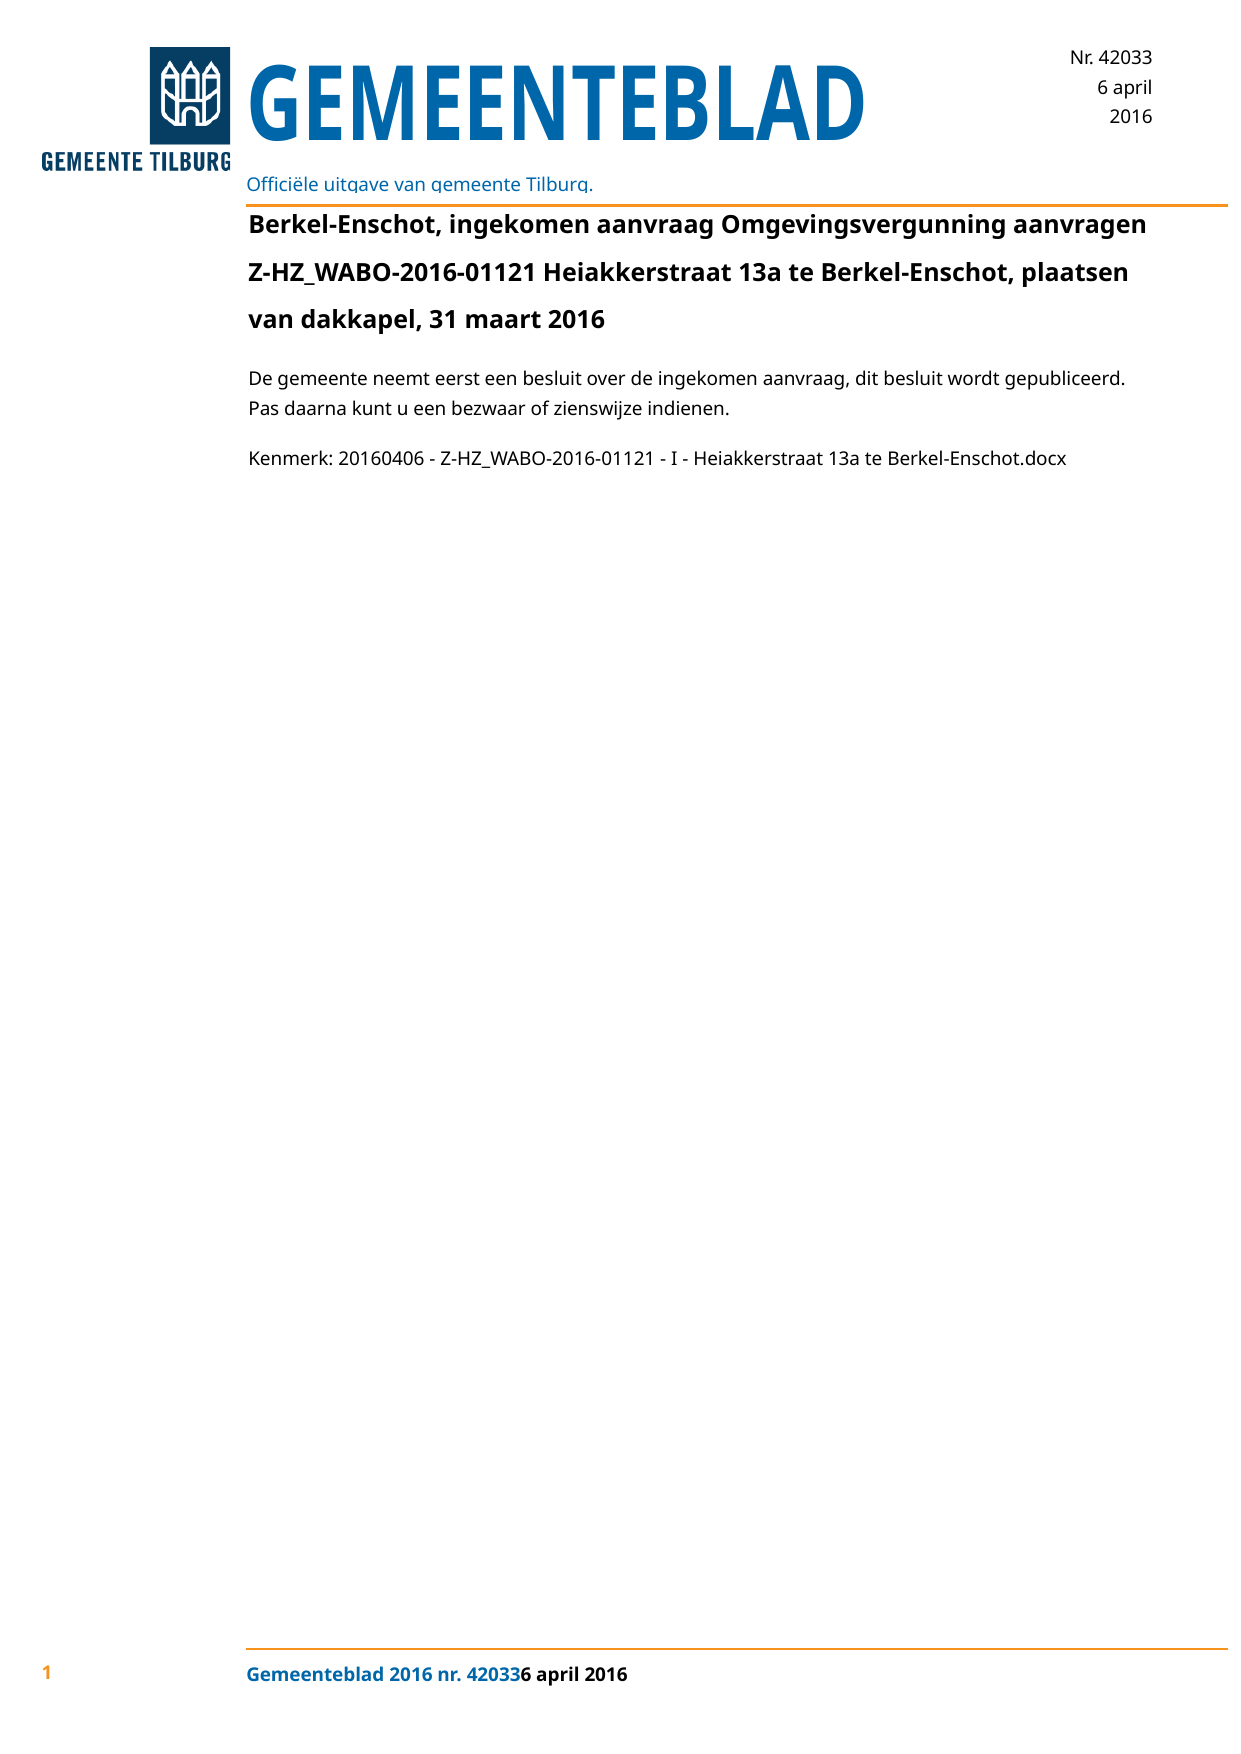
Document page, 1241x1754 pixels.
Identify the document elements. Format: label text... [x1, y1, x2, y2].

text Kenmerk: 20160406 - Z-HZ_WABO-2016-01121 - I - Heiakkerstraat 13a te Berkel-Enschot.docx [248, 446, 1152, 471]
text Berkel-Enschot, ingekomen aanvraag Omgevingsvergunning aanvragen Z-HZ_WABO-2016-01121 Heiakkerstraat 13a te Berkel-Enschot, plaatsen van dakkapel, 31 maart 2016 [248, 207, 1152, 336]
picture [41, 47, 231, 172]
text De gemeente neemt eerst een besluit over de ingekomen aanvraag, dit besluit wordt gepubliceerd. Pas daarna kunt u een bezwaar of zienswijze indienen. [248, 366, 1152, 421]
